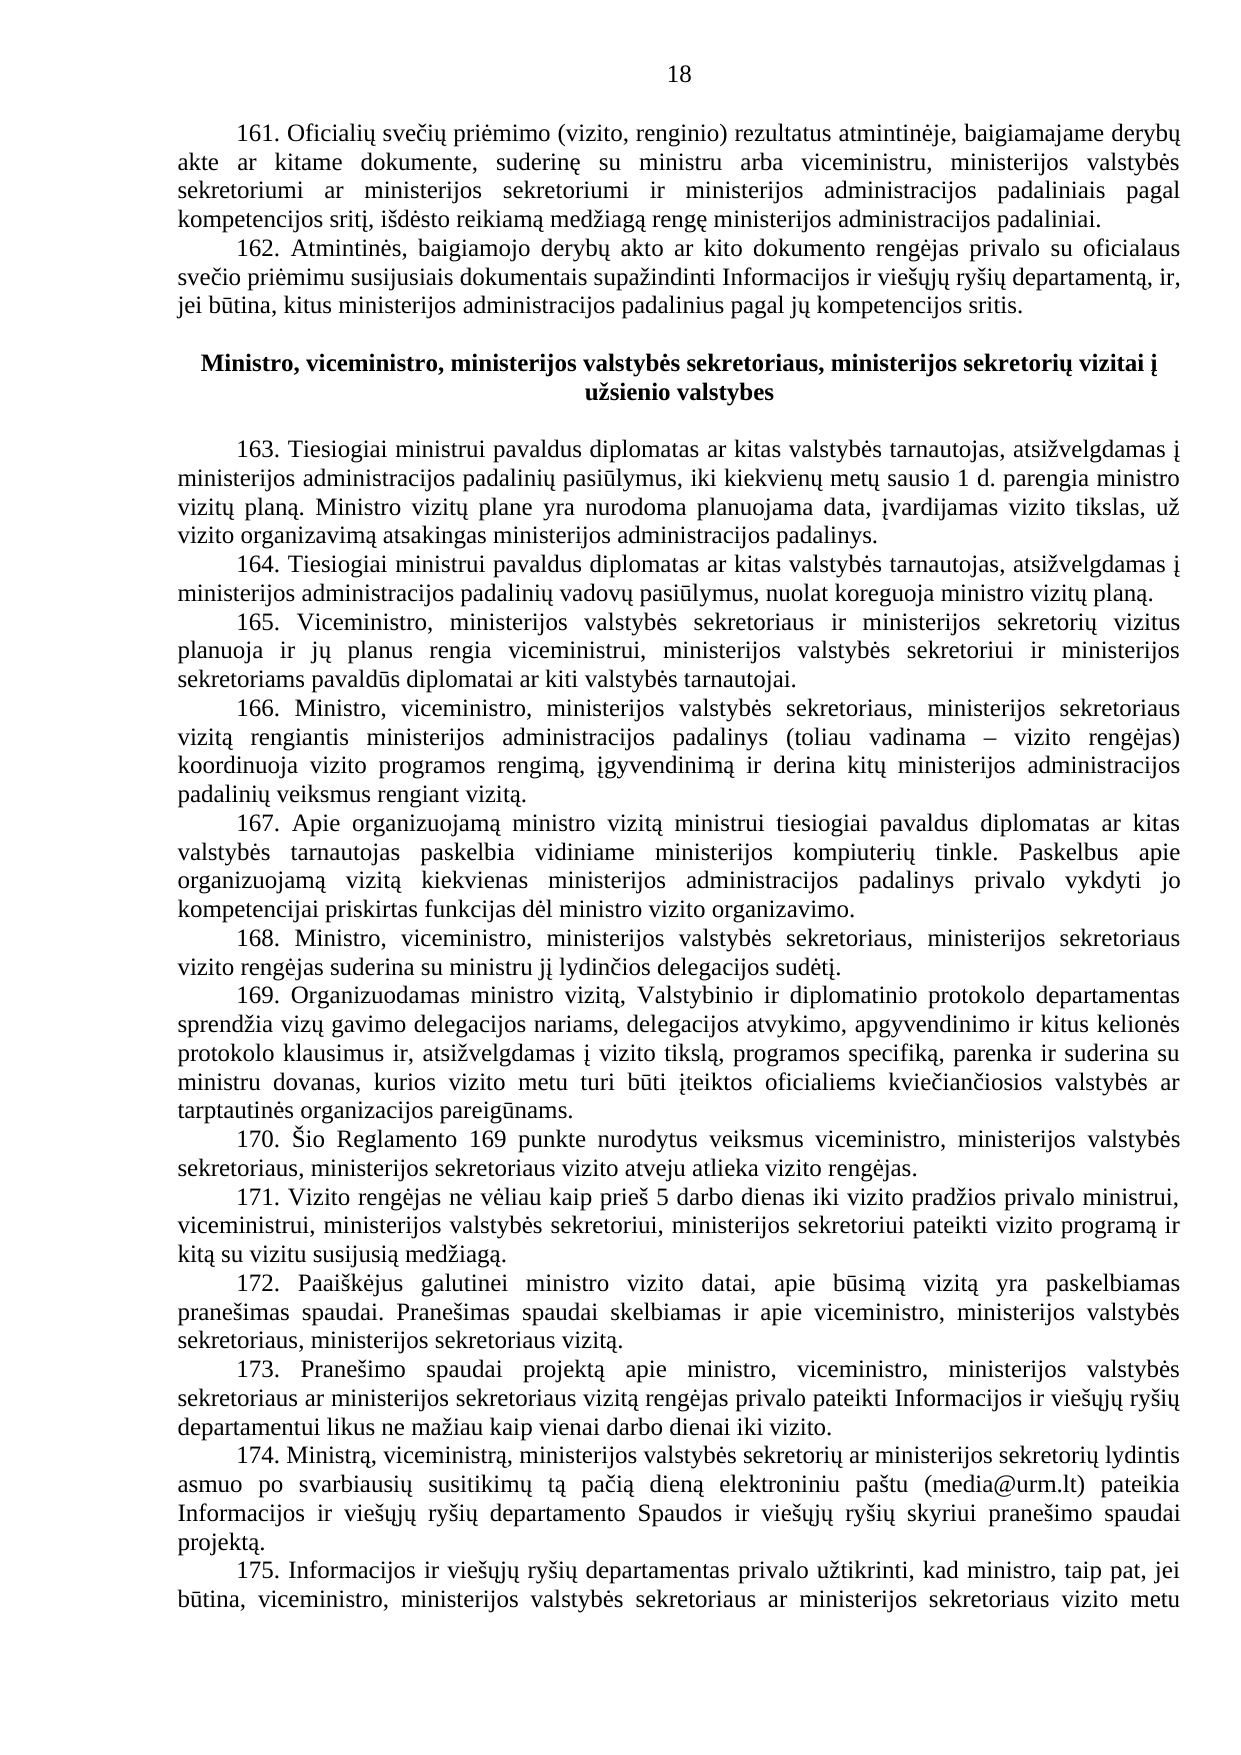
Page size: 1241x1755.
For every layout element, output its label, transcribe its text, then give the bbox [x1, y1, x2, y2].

text 167. Apie organizuojamą ministro vizitą ministrui tiesiogiai pavaldus diplomatas ar kitas valstybės tarnautojas paskelbia vidiniame ministerijos kompiuterių tinkle. Paskelbus apie organizuojamą vizitą kiekvienas ministerijos administracijos padalinys privalo vykdyti jo kompetencijai priskirtas funkcijas dėl ministro vizito organizavimo. [177, 808, 1181, 923]
text 175. Informacijos ir viešųjų ryšių departamentas privalo užtikrinti, kad ministro, taip pat, jei būtina, viceministro, ministerijos valstybės sekretoriaus ar ministerijos sekretoriaus vizito metu [177, 1556, 1181, 1613]
text 168. Ministro, viceministro, ministerijos valstybės sekretoriaus, ministerijos sekretoriaus vizito rengėjas suderina su ministru jį lydinčios delegacijos sudėtį. [177, 923, 1181, 981]
text 163. Tiesiogiai ministrui pavaldus diplomatas ar kitas valstybės tarnautojas, atsižvelgdamas į ministerijos administracijos padalinių pasiūlymus, iki kiekvienų metų sausio 1 d. parengia ministro vizitų planą. Ministro vizitų plane yra nurodoma planuojama data, įvardijamas vizito tikslas, už vizito organizavimą atsakingas ministerijos administracijos padalinys. [177, 434, 1181, 549]
text 174. Ministrą, viceministrą, ministerijos valstybės sekretorių ar ministerijos sekretorių lydintis asmuo po svarbiausių susitikimų tą pačią dieną elektroniniu paštu (media@urm.lt) pateikia Informacijos ir viešųjų ryšių departamento Spaudos ir viešųjų ryšių skyriui pranešimo spaudai projektą. [177, 1441, 1181, 1556]
text 172. Paaiškėjus galutinei ministro vizito datai, apie būsimą vizitą yra paskelbiamas pranešimas spaudai. Pranešimas spaudai skelbiamas ir apie viceministro, ministerijos valstybės sekretoriaus, ministerijos sekretoriaus vizitą. [177, 1268, 1181, 1354]
text 164. Tiesiogiai ministrui pavaldus diplomatas ar kitas valstybės tarnautojas, atsižvelgdamas į ministerijos administracijos padalinių vadovų pasiūlymus, nuolat koreguoja ministro vizitų planą. [177, 549, 1181, 607]
text 162. Atmintinės, baigiamojo derybų akto ar kito dokumento rengėjas privalo su oficialaus svečio priėmimu susijusiais dokumentais supažindinti Informacijos ir viešųjų ryšių departamentą, ir, jei būtina, kitus ministerijos administracijos padalinius pagal jų kompetencijos sritis. [177, 233, 1181, 319]
text 170. Šio Reglamento 169 punkte nurodytus veiksmus viceministro, ministerijos valstybės sekretoriaus, ministerijos sekretoriaus vizito atveju atlieka vizito rengėjas. [177, 1124, 1181, 1182]
text 165. Viceministro, ministerijos valstybės sekretoriaus ir ministerijos sekretorių vizitus planuoja ir jų planus rengia viceministrui, ministerijos valstybės sekretoriui ir ministerijos sekretoriams pavaldūs diplomatai ar kiti valstybės tarnautojai. [177, 607, 1181, 693]
text 166. Ministro, viceministro, ministerijos valstybės sekretoriaus, ministerijos sekretoriaus vizitą rengiantis ministerijos administracijos padalinys (toliau vadinama – vizito rengėjas) koordinuoja vizito programos rengimą, įgyvendinimą ir derina kitų ministerijos administracijos padalinių veiksmus rengiant vizitą. [177, 693, 1181, 808]
text 173. Pranešimo spaudai projektą apie ministro, viceministro, ministerijos valstybės sekretoriaus ar ministerijos sekretoriaus vizitą rengėjas privalo pateikti Informacijos ir viešųjų ryšių departamentui likus ne mažiau kaip vienai darbo dienai iki vizito. [177, 1354, 1181, 1441]
text 171. Vizito rengėjas ne vėliau kaip prieš 5 darbo dienas iki vizito pradžios privalo ministrui, viceministrui, ministerijos valstybės sekretoriui, ministerijos sekretoriui pateikti vizito programą ir kitą su vizitu susijusią medžiagą. [177, 1182, 1181, 1268]
text 161. Oficialių svečių priėmimo (vizito, renginio) rezultatus atmintinėje, baigiamajame derybų akte ar kitame dokumente, suderinę su ministru arba viceministru, ministerijos valstybės sekretoriumi ar ministerijos sekretoriumi ir ministerijos administracijos padaliniais pagal kompetencijos sritį, išdėsto reikiamą medžiagą rengę ministerijos administracijos padaliniai. [177, 118, 1181, 233]
text Ministro, viceministro, ministerijos valstybės sekretoriaus, ministerijos sekretorių vizitai į užsienio valstybes [177, 348, 1181, 406]
text 169. Organizuodamas ministro vizitą, Valstybinio ir diplomatinio protokolo departamentas sprendžia vizų gavimo delegacijos nariams, delegacijos atvykimo, apgyvendinimo ir kitus kelionės protokolo klausimus ir, atsižvelgdamas į vizito tikslą, programos specifiką, parenka ir suderina su ministru dovanas, kurios vizito metu turi būti įteiktos oficialiems kviečiančiosios valstybės ar tarptautinės organizacijos pareigūnams. [177, 981, 1181, 1124]
